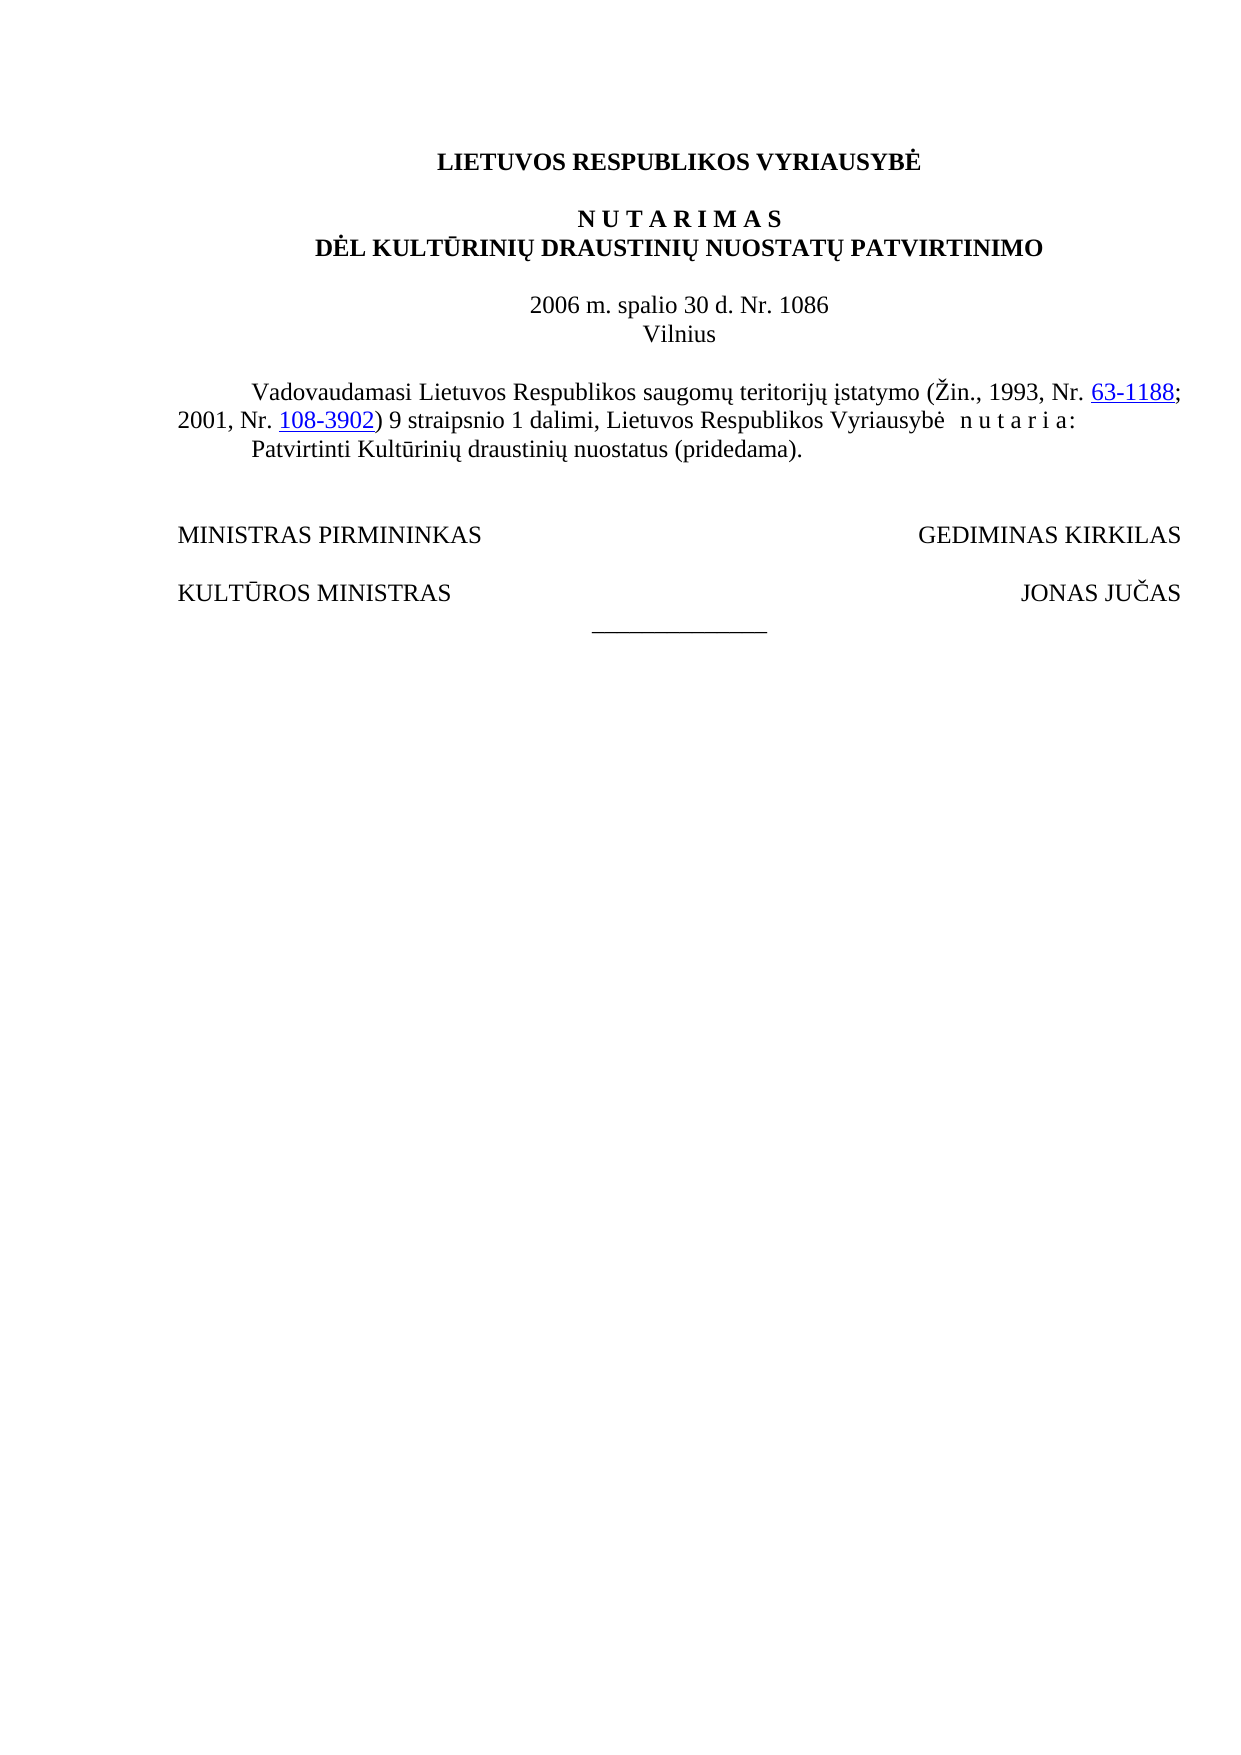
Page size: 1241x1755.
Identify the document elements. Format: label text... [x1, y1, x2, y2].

text ______________ [177, 607, 1181, 636]
text Kultūros ministras Jonas Jučas [177, 578, 1181, 607]
text Vilnius [177, 319, 1181, 348]
text Ministras Pirmininkas Gediminas Kirkilas [177, 521, 1181, 549]
text LIETUVOS RESPUBLIKOS VYRIAUSYBĖ [177, 147, 1181, 176]
text N U T A R I M A S [177, 204, 1181, 233]
text Vadovaudamasi Lietuvos Respublikos saugomų teritorijų įstatymo (Žin., 1993, Nr. 63-1188; 2001, Nr. 108-3902) 9 straipsnio 1 dalimi, Lietuvos Respublikos Vyriausybė nutaria: [177, 377, 1181, 434]
text DĖL KULTŪRINIŲ DRAUSTINIŲ NUOSTATŲ PATVIRTINIMO [177, 233, 1181, 262]
text Patvirtinti Kultūrinių draustinių nuostatus (pridedama). [177, 434, 1181, 463]
text 2006 m. spalio 30 d. Nr. 1086 [177, 291, 1181, 319]
